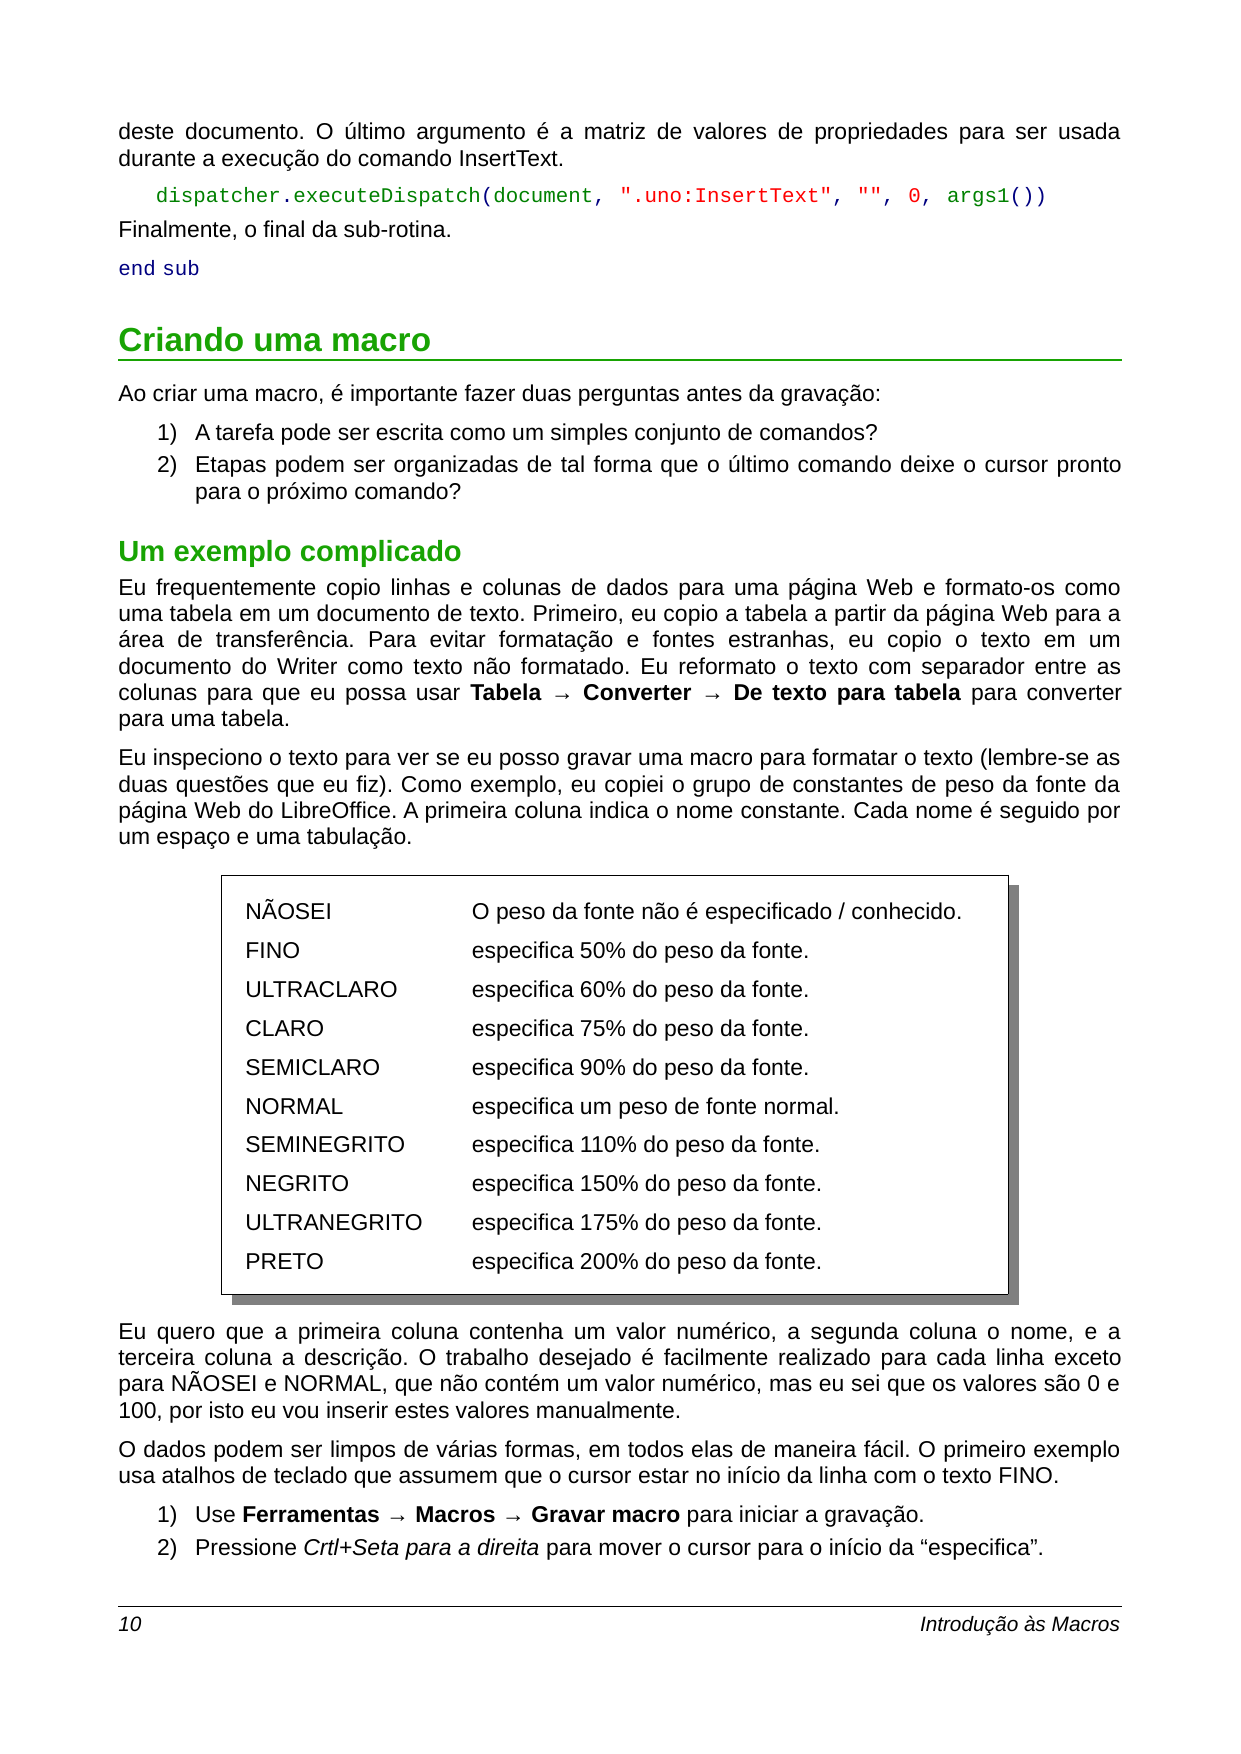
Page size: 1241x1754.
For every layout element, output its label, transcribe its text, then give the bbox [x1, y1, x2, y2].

text SEMICLARO especifica 90% do peso da fonte. [222, 1054, 1008, 1080]
subtitle Criando uma macro [118, 321, 1122, 359]
text Finalmente, o final da sub-rotina. [118, 216, 1122, 242]
text O dados podem ser limpos de várias formas, em todos elas de maneira fácil. O primeiro exemplo usa atalhos de teclado que assumem que o cursor estar no início da linha com o texto FINO. [118, 1436, 1122, 1488]
list Etapas podem ser organizadas de tal forma que o último comando deixe o cursor pronto para o próximo comando? [177, 451, 1122, 504]
text end sub [118, 254, 1122, 282]
list A tarefa pode ser escrita como um simples conjunto de comandos? [177, 419, 1122, 445]
text Eu frequentemente copio linhas e colunas de dados para uma página Web e formato-os como uma tabela em um documento de texto. Primeiro, eu copio a tabela a partir da página Web para a área de transferência. Para evitar formatação e fontes estranhas, eu copio o texto em um documento do Writer como texto não formatado. Eu reformato o texto com separador entre as colunas para que eu possa usar Tabela → Converter → De texto para tabela para converter para uma tabela. [118, 574, 1122, 732]
text NEGRITO especifica 150% do peso da fonte. [222, 1170, 1008, 1197]
text Ao criar uma macro, é importante fazer duas perguntas antes da gravação: [118, 380, 1122, 406]
list Pressione Crtl+Seta para a direita para mover o cursor para o início da “especifica”. [177, 1533, 1122, 1560]
list Use Ferramentas → Macros → Gravar macro para iniciar a gravação. [177, 1501, 1122, 1527]
text NORMAL especifica um peso de fonte normal. [222, 1093, 1008, 1119]
text Eu quero que a primeira coluna contenha um valor numérico, a segunda coluna o nome, e a terceira coluna a descrição. O trabalho desejado é facilmente realizado para cada linha exceto para NÃOSEI e NORMAL, que não contém um valor numérico, mas eu sei que os valores são 0 e 100, por isto eu vou inserir estes valores manualmente. [118, 1318, 1122, 1423]
subtitle Um exemplo complicado [118, 534, 1122, 567]
text PRETO especifica 200% do peso da fonte. [222, 1248, 1008, 1274]
text NÃOSEI O peso da fonte não é especificado / conhecido. [222, 898, 1008, 925]
text dispatcher.executeDispatch(document, ".uno:InsertText", "", 0, args1()) [156, 183, 1122, 209]
text CLARO especifica 75% do peso da fonte. [222, 1015, 1008, 1041]
text Eu inspeciono o texto para ver se eu posso gravar uma macro para formatar o texto (lembre-se as duas questões que eu fiz). Como exemplo, eu copiei o grupo de constantes de peso da fonte da página Web do LibreOffice. A primeira coluna indica o nome constante. Cada nome é seguido por um espaço e uma tabulação. [118, 744, 1122, 850]
text ULTRACLARO especifica 60% do peso da fonte. [222, 976, 1008, 1002]
text deste documento. O último argumento é a matriz de valores de propriedades para ser usada durante a execução do comando InsertText. [118, 118, 1122, 171]
text ULTRANEGRITO especifica 175% do peso da fonte. [222, 1209, 1008, 1236]
text SEMINEGRITO especifica 110% do peso da fonte. [222, 1131, 1008, 1158]
text FINO especifica 50% do peso da fonte. [222, 937, 1008, 963]
